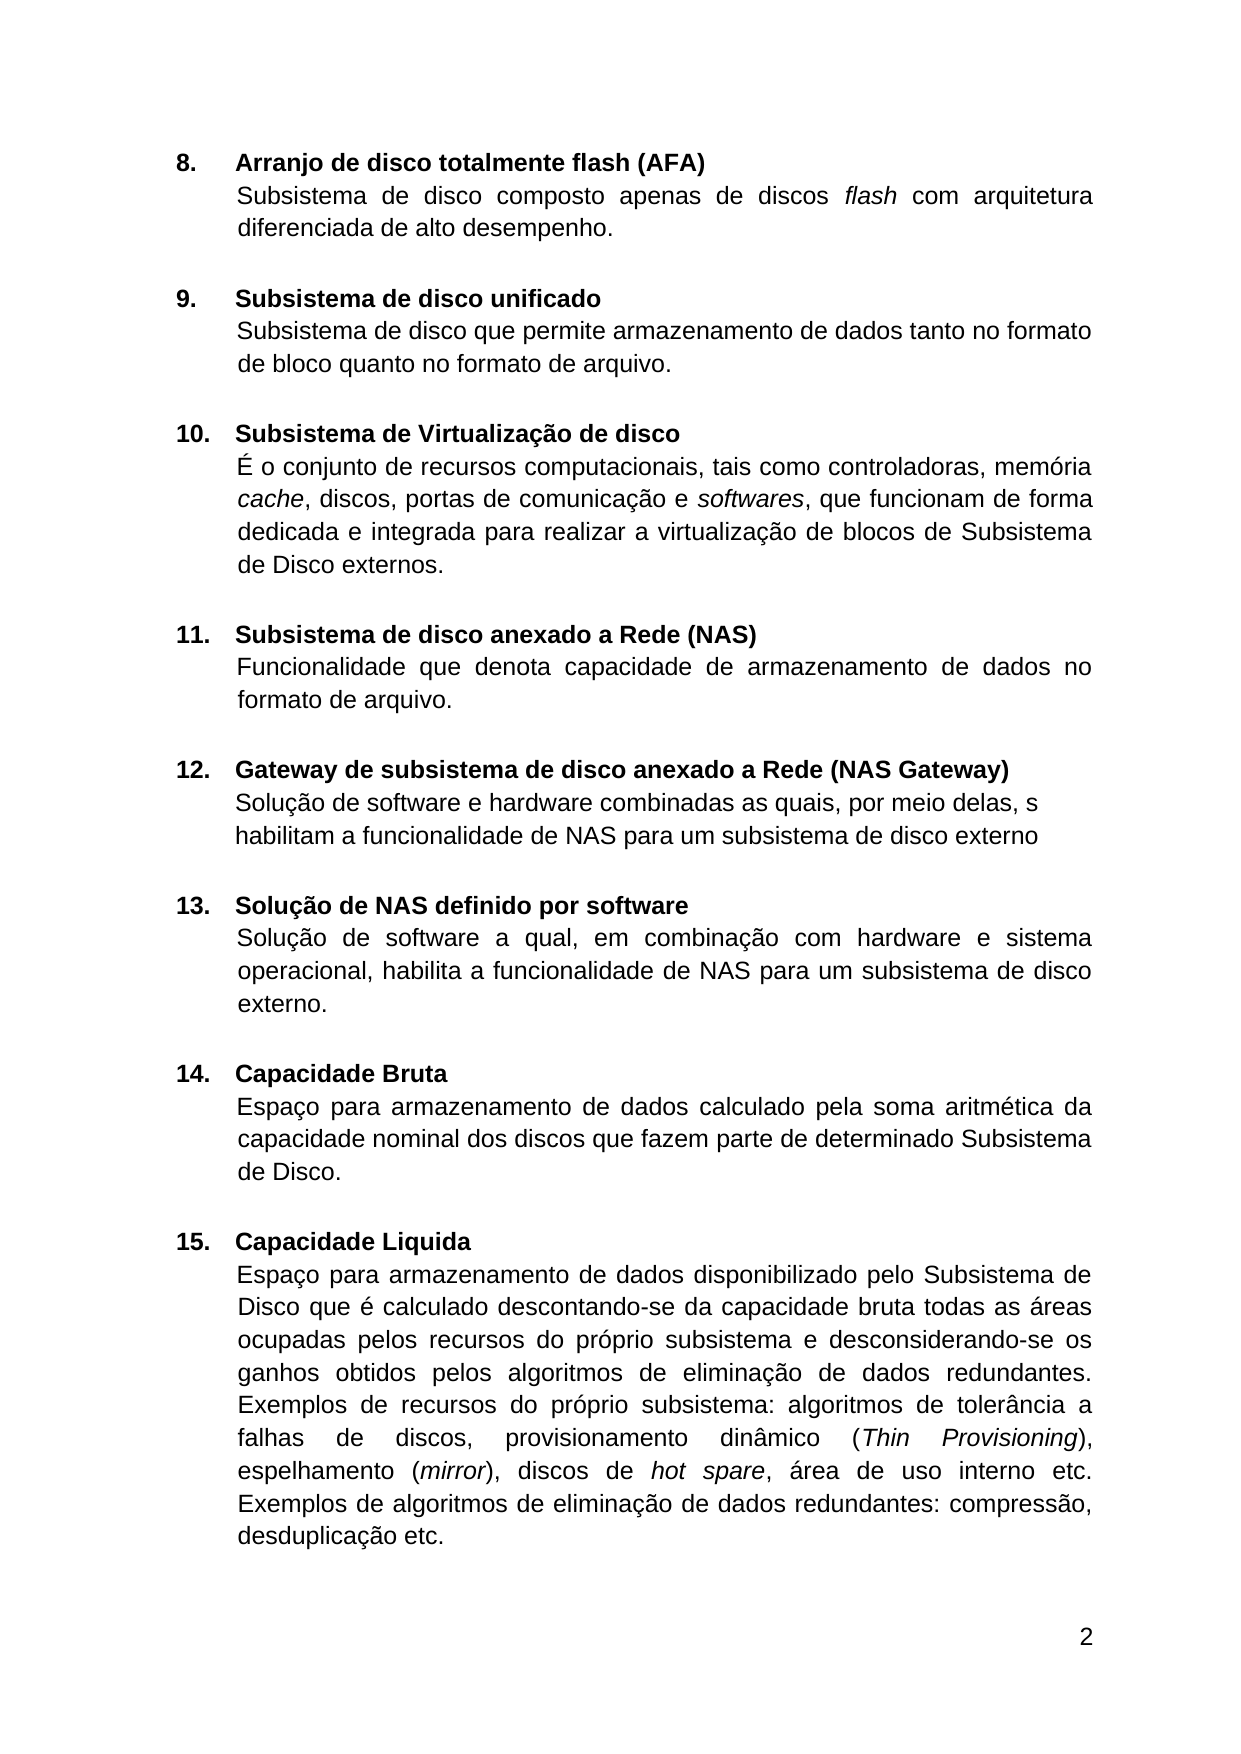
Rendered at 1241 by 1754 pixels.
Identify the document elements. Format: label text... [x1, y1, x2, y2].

list Gateway de subsistema de disco anexado a Rede (NAS Gateway) Solução de software e hardware combinadas as quais, por meio delas, s habilitam a funcionalidade de NAS para um subsistema de disco externo [176, 755, 1093, 849]
list Solução de NAS definido por software [176, 891, 1093, 919]
list Subsistema de Virtualização de disco [176, 419, 1093, 448]
list Subsistema de disco unificado [176, 283, 1093, 312]
text É o conjunto de recursos computacionais, tais como controladoras, memória cache, discos, portas de comunicação e softwares, que funcionam de forma dedicada e integrada para realizar a virtualização de blocos de Subsistema de Disco externos. [236, 452, 1093, 578]
text Funcionalidade que denota capacidade de armazenamento de dados no formato de arquivo. [236, 652, 1093, 714]
list Subsistema de disco anexado a Rede (NAS) [176, 620, 1093, 648]
text Espaço para armazenamento de dados disponibilizado pelo Subsistema de Disco que é calculado descontando-se da capacidade bruta todas as áreas ocupadas pelos recursos do próprio subsistema e desconsiderando-se os ganhos obtidos pelos algoritmos de eliminação de dados redundantes. Exemplos de recursos do próprio subsistema: algoritmos de tolerância a falhas de discos, provisionamento dinâmico (Thin Provisioning), espelhamento (mirror), discos de hot spare, área de uso interno etc. Exemplos de algoritmos de eliminação de dados redundantes: compressão, desduplicação etc. [236, 1259, 1093, 1550]
text Solução de software a qual, em combinação com hardware e sistema operacional, habilita a funcionalidade de NAS para um subsistema de disco externo. [236, 923, 1093, 1017]
text Subsistema de disco composto apenas de discos flash com arquitetura diferenciada de alto desempenho. [236, 181, 1093, 242]
list Capacidade Bruta [176, 1059, 1093, 1088]
text Espaço para armazenamento de dados calculado pela soma aritmética da capacidade nominal dos discos que fazem parte de determinado Subsistema de Disco. [236, 1091, 1093, 1186]
text Subsistema de disco que permite armazenamento de dados tanto no formato de bloco quanto no formato de arquivo. [236, 316, 1093, 378]
list Capacidade Liquida [176, 1227, 1093, 1256]
list Arranjo de disco totalmente flash (AFA) [176, 148, 1093, 177]
